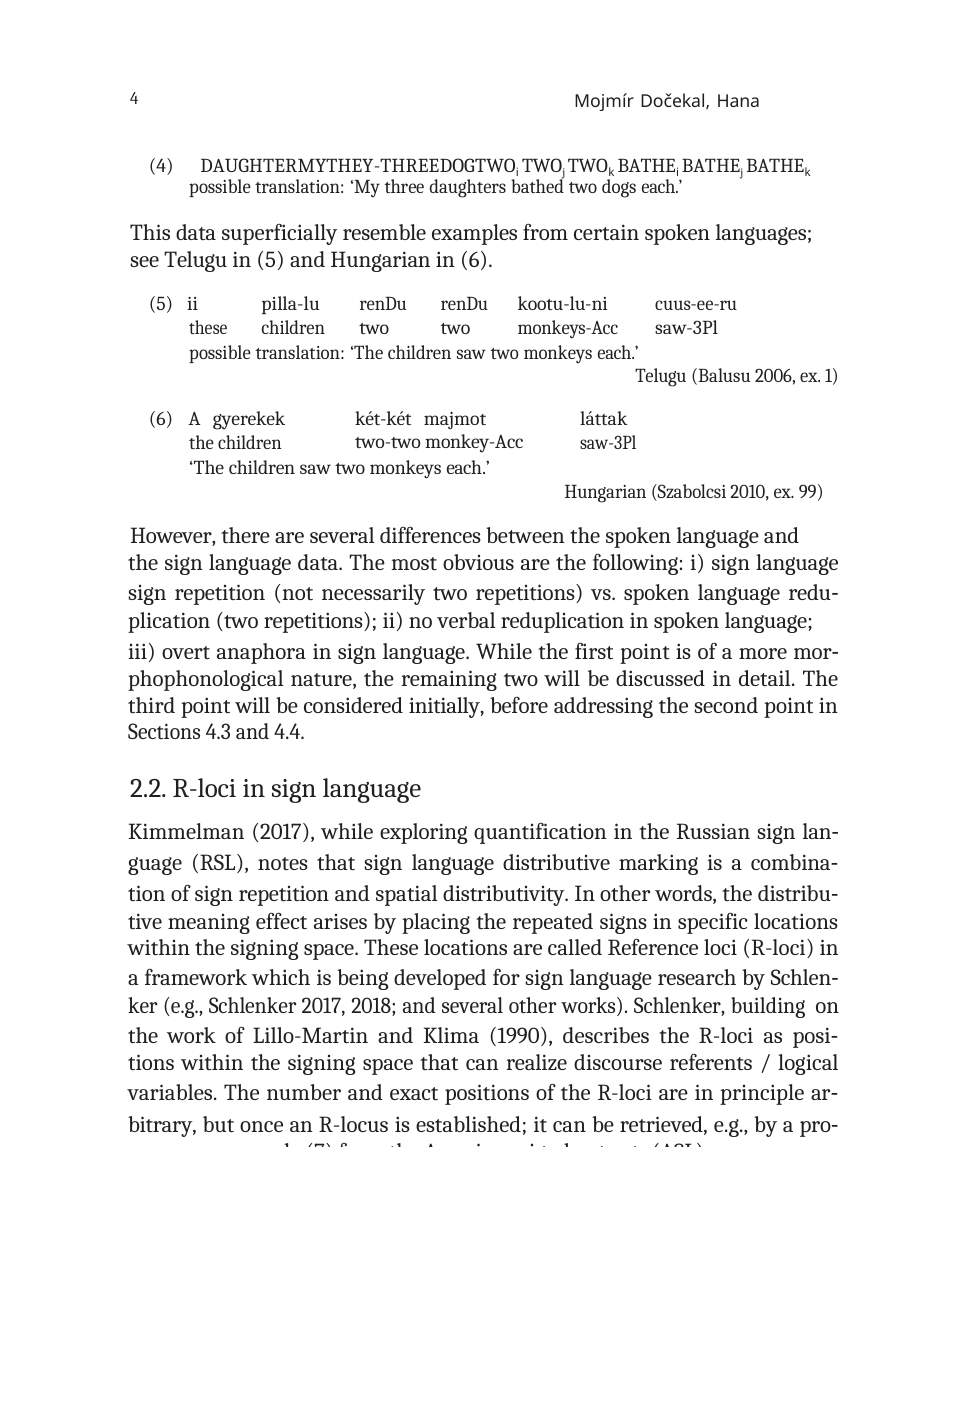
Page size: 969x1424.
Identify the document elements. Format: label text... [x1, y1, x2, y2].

text possible translation: ‘The children saw two monkeys each.’ [189, 342, 841, 363]
text láttak saw-3Pl [580, 408, 643, 455]
text (6) A gyerekek the children [148, 408, 292, 455]
text This data superficially resemble examples from certain spoken languages; [130, 221, 841, 246]
text the sign language data. The most obvious are the following: i) sign language sign repetition (not necessarily two repetitions) vs. spoken language redu- plication (two repetitions); ii) no verbal reduplication in spoken language; [128, 550, 839, 634]
text iii) overt anaphora in sign language. While the first point is of a more mor- phophonological nature, the remaining two will be discussed in detail. The third point will be considered initially, before addressing the second point in Sections 4.3 and 4.4. [128, 634, 839, 743]
text Mojmír Dočekal, Hana Strachoňová [574, 89, 841, 111]
text cuus-ee-ru saw-3Pl [655, 293, 741, 339]
text két-két majmot [355, 408, 533, 430]
text renDu two [440, 293, 492, 339]
text see Telugu in (5) and Hungarian in (6). [130, 246, 841, 273]
text 4 [130, 88, 140, 109]
text Kimmelman (2017), while exploring quantification in the Russian sign lan- guage (RSL), notes that sign language distributive marking is a combina- tion of sign repetition and spatial distributivity. In other words, the distribu- tive meaning effect arises by placing the repeated signs in specific locations within the signing space. These locations are called Reference loci (R-loci) in a framework which is being developed for sign language research by Schlen- ker (e.g., Schlenker 2017, 2018; and several other works). Schlenker, building on the work of Lillo-Martin and Klima (1990), describes the R-loci as posi- tions within the signing space that can realize discourse referents / logical variables. The number and exact positions of the R-loci are in principle ar- bitrary, but once an R-locus is established; it can be retrieved, e.g., by a pro- noun; see example (7) from the American sign language (ASL). [128, 815, 839, 1146]
text However, there are several differences between the spoken language and [130, 524, 841, 549]
text Hungarian (Szabolcsi 2010, ex. 99) [564, 481, 841, 503]
text ‘The children saw two monkeys each.’ [189, 457, 497, 479]
text 2.2. R-loci in sign language [130, 773, 841, 803]
text kootu-lu-ni monkeys-Acc [517, 293, 627, 339]
text renDu two [359, 293, 411, 339]
text pilla-lu children [261, 293, 328, 339]
text (4) DAUGHTERMYTHEY-THREEDOGTWOi TWOj TWOk BATHEi BATHEj BATHEk possible translation: ‘My three daughters bathed two dogs each.’ [148, 154, 839, 199]
text two-two monkey-Acc [355, 431, 533, 454]
text (5) ii these [148, 293, 232, 339]
text Telugu (Balusu 2006, ex. 1) [187, 365, 839, 387]
